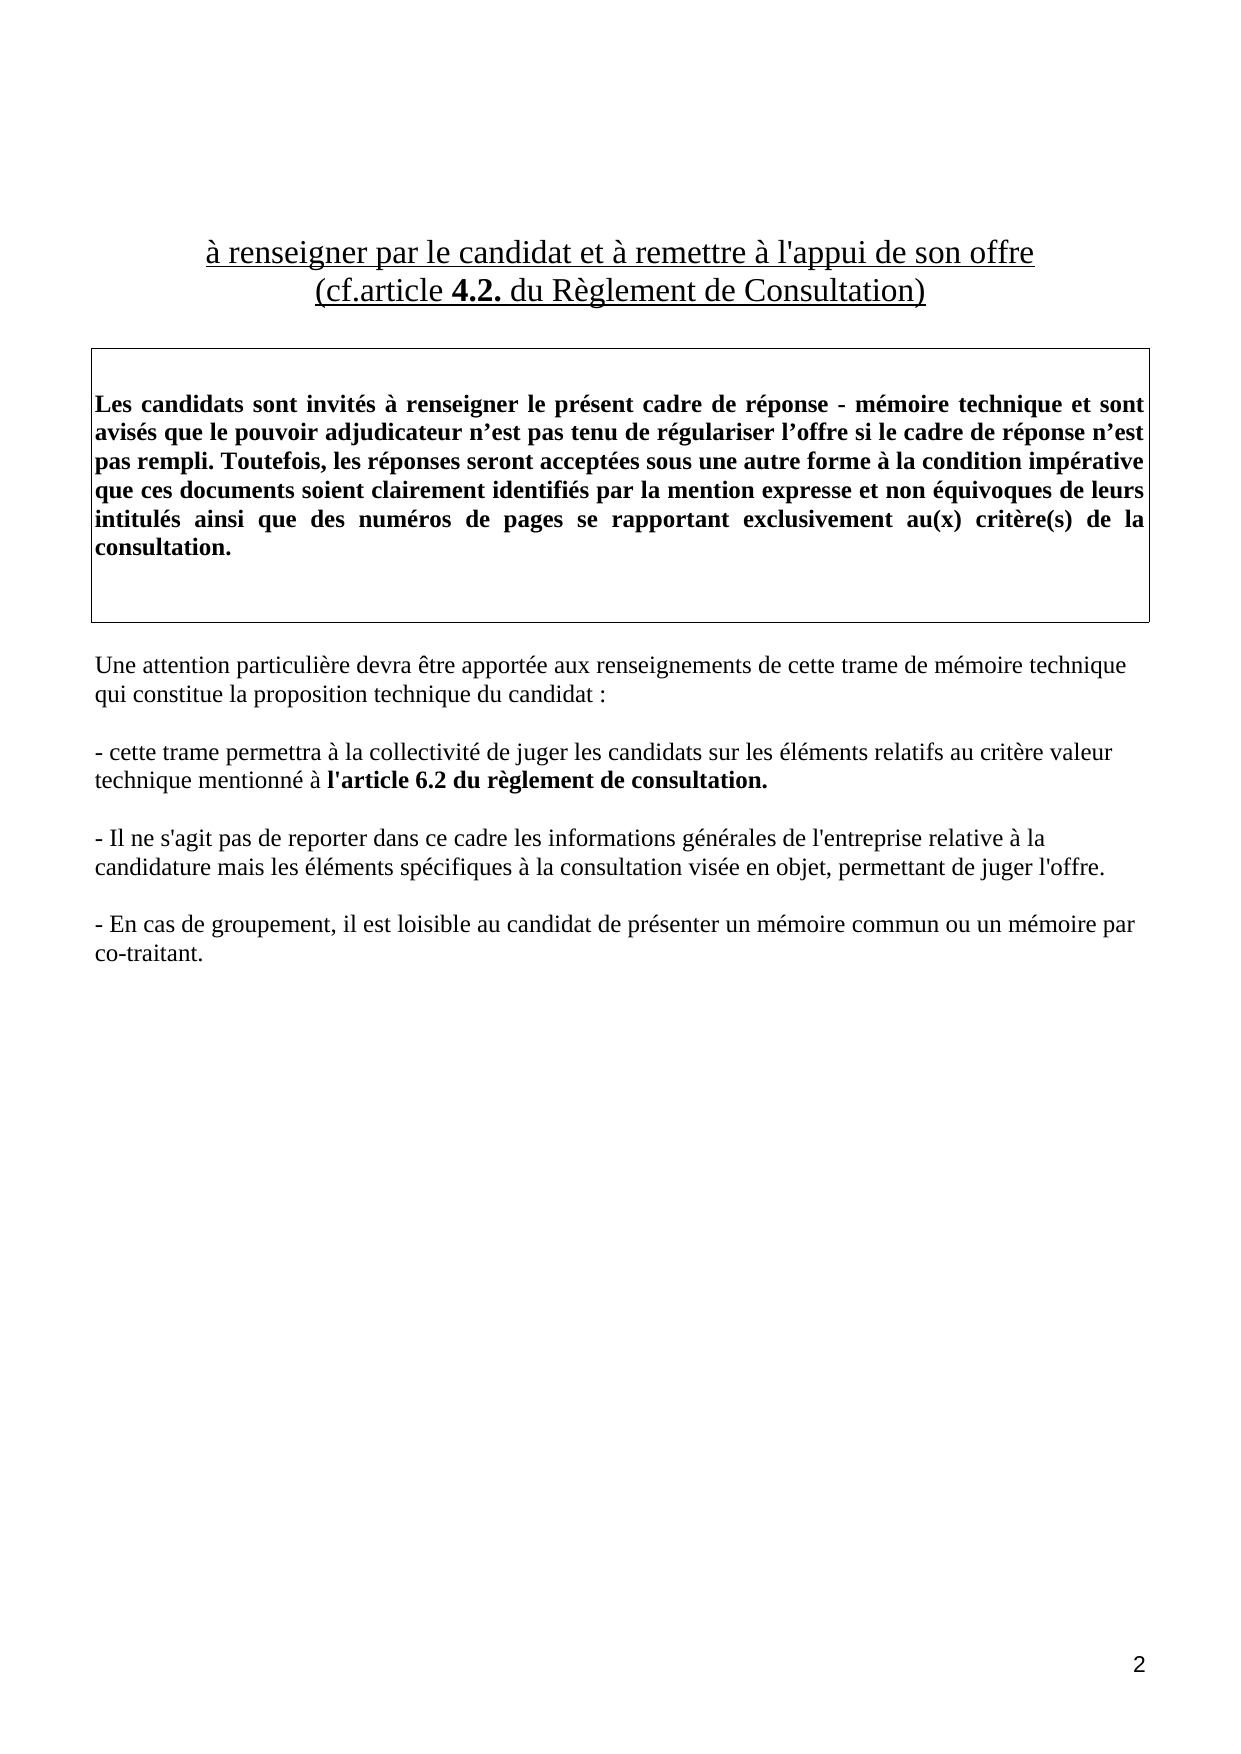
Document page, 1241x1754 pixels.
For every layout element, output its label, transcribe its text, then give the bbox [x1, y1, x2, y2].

text (cf.article 4.2. du Règlement de Consultation) [94, 271, 1146, 309]
text - En cas de groupement, il est loisible au candidat de présenter un mémoire commun ou un mémoire par co-traitant. [94, 909, 1146, 967]
text Une attention particulière devra être apportée aux renseignements de cette trame de mémoire technique qui constitue la proposition technique du candidat : [94, 651, 1146, 708]
text - Il ne s'agit pas de reporter dans ce cadre les informations générales de l'entreprise relative à la candidature mais les éléments spécifiques à la consultation visée en objet, permettant de juger l'offre. [94, 823, 1146, 881]
text Les candidats sont invités à renseigner le présent cadre de réponse - mémoire technique et sont avisés que le pouvoir adjudicateur n’est pas tenu de régulariser l’offre si le cadre de réponse n’est pas rempli. Toutefois, les réponses seront acceptées sous une autre forme à la condition impérative que ces documents soient clairement identifiés par la mention expresse et non équivoques de leurs intitulés ainsi que des numéros de pages se rapportant exclusivement au(x) critère(s) de la consultation. [94, 389, 1146, 561]
text à renseigner par le candidat et à remettre à l'appui de son offre [94, 232, 1146, 271]
text - cette trame permettra à la collectivité de juger les candidats sur les éléments relatifs au critère valeur technique mentionné à l'article 6.2 du règlement de consultation. [94, 737, 1146, 794]
